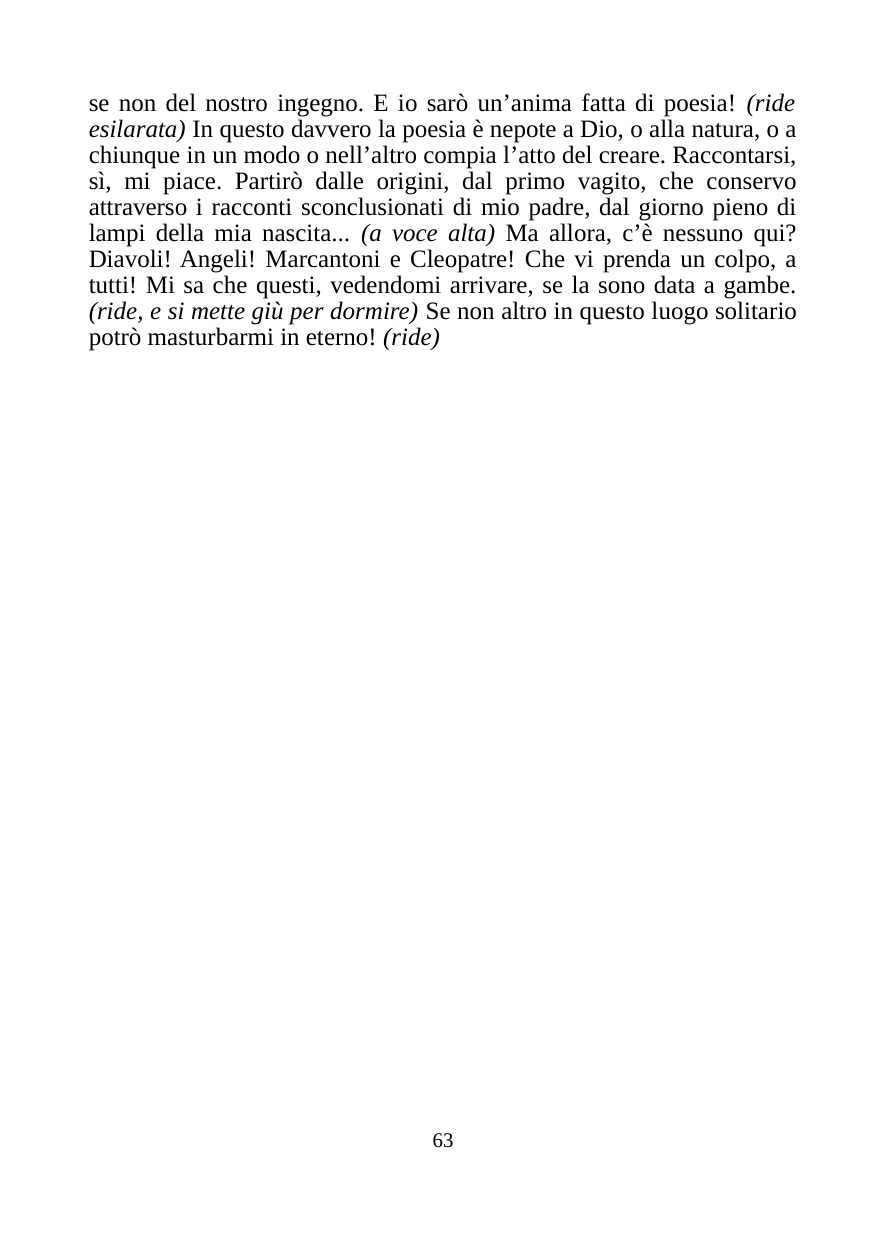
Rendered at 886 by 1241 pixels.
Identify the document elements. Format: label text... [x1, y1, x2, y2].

text se non del nostro ingegno. E io sarò un’anima fatta di poesia! (ride esilarata) In questo davvero la poesia è nepote a Dio, o alla natura, o a chiunque in un modo o nell’altro compia l’atto del creare. Raccontarsi, sì, mi piace. Partirò dalle origini, dal primo vagito, che conservo attraverso i racconti sconclusionati di mio padre, dal giorno pieno di lampi della mia nascita... (a voce alta) Ma allora, c’è nessuno qui? Diavoli! Angeli! Marcantoni e Cleopatre! Che vi prenda un colpo, a tutti! Mi sa che questi, vedendomi arrivare, se la sono data a gambe. (ride, e si mette giù per dormire) Se non altro in questo luogo solitario potrò masturbarmi in eterno! (ride) [88, 88, 797, 351]
